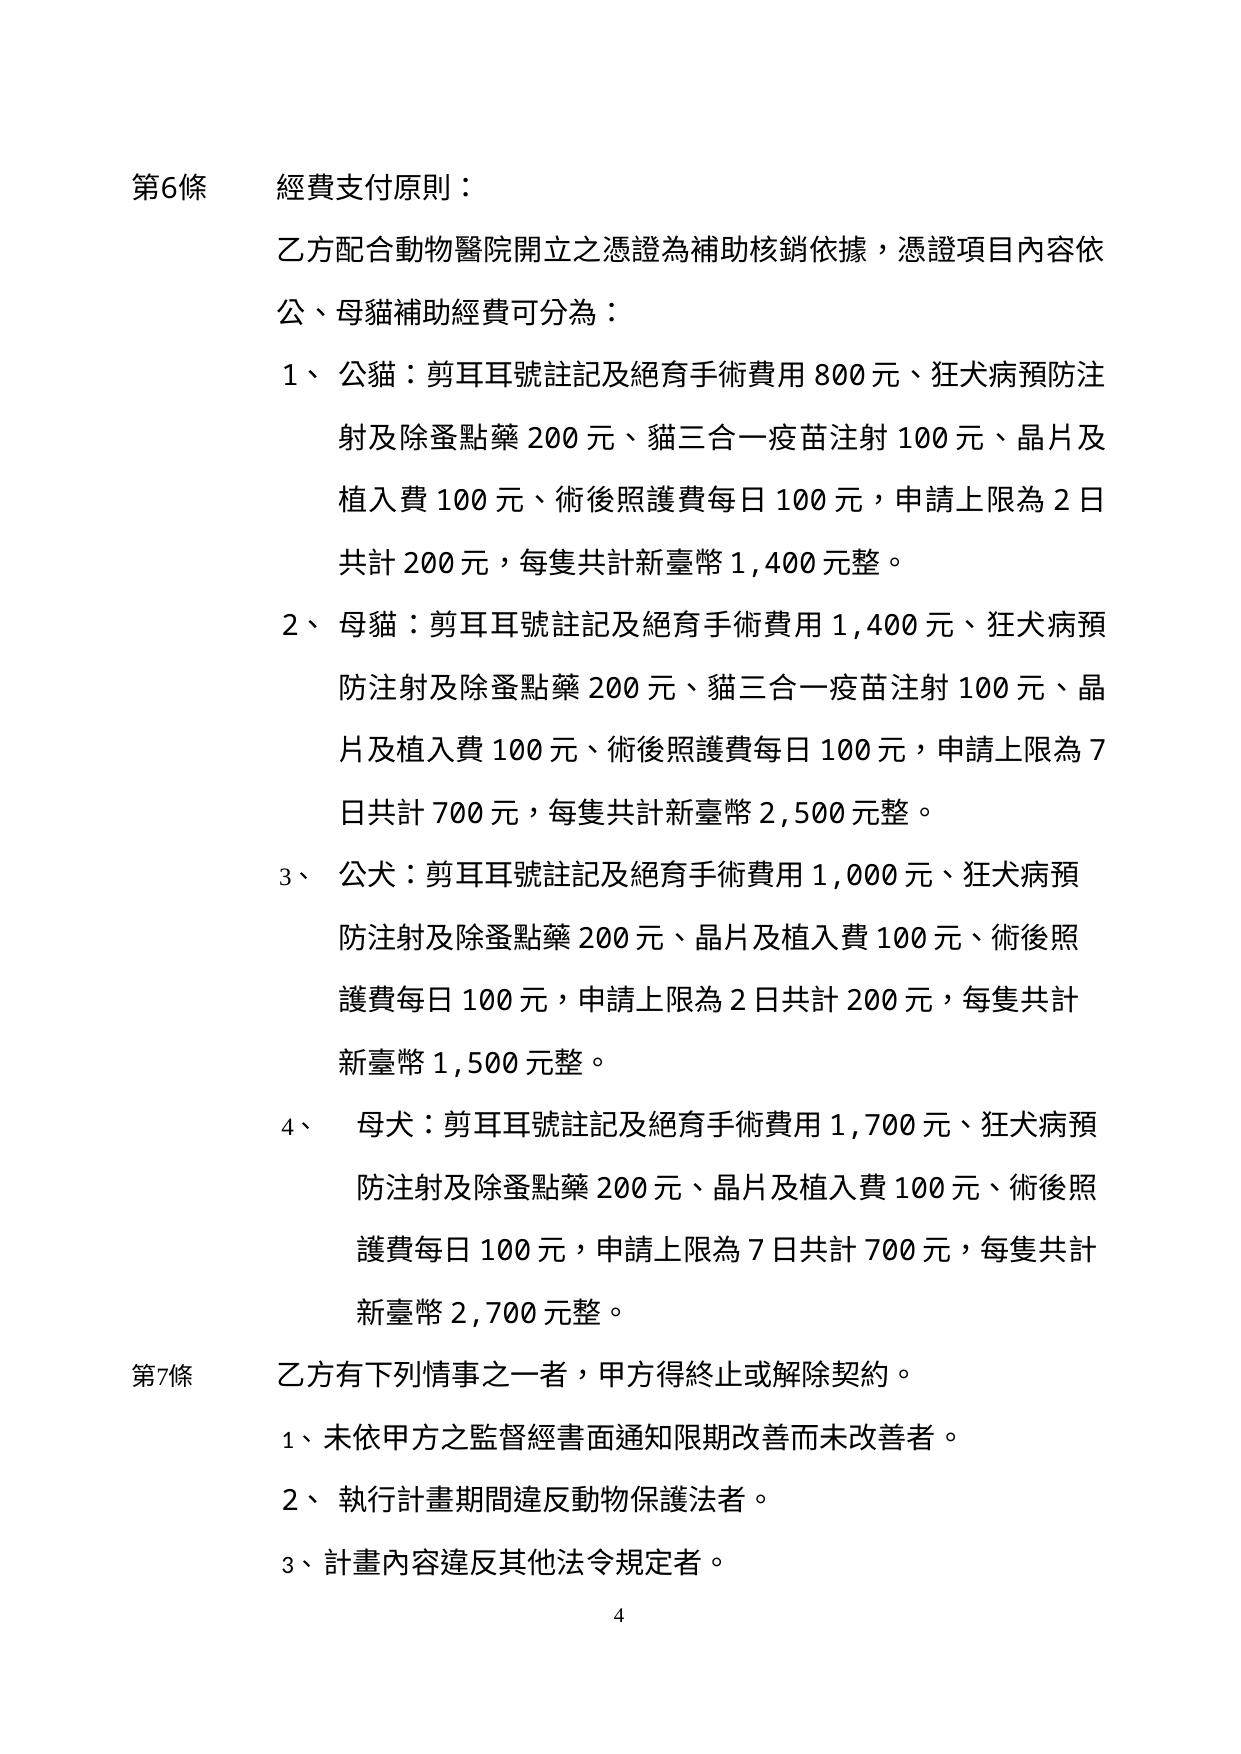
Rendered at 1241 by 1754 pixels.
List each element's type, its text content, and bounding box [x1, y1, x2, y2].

list 執行計畫期間違反動物保護法者。 [281, 1456, 1106, 1519]
list 公貓：剪耳耳號註記及絕育手術費用800元、狂犬病預防注射及除蚤點藥200元、貓三合一疫苗注射100元、晶片及植入費100元、術後照護費每日100元，申請上限為2日共計200元，每隻共計新臺幣1,400元整。 [281, 331, 1106, 581]
list 乙方有下列情事之一者，甲方得終止或解除契約。 [131, 1331, 1106, 1394]
text 乙方配合動物醫院開立之憑證為補助核銷依據，憑證項目內容依公、母貓補助經費可分為： [277, 206, 1106, 331]
list 經費支付原則： [131, 144, 1106, 206]
list 計畫內容違反其他法令規定者。 [281, 1519, 1106, 1581]
list 未依甲方之監督經書面通知限期改善而未改善者。 [281, 1394, 1106, 1456]
list 母貓：剪耳耳號註記及絕育手術費用1,400元、狂犬病預防注射及除蚤點藥200元、貓三合一疫苗注射100元、晶片及植入費100元、術後照護費每日100元，申請上限為7日共計700元，每隻共計新臺幣2,500元整。 [281, 581, 1106, 831]
list 母犬：剪耳耳號註記及絕育手術費用1,700元、狂犬病預防注射及除蚤點藥200元、晶片及植入費100元、術後照護費每日100元，申請上限為7日共計700元，每隻共計新臺幣2,700元整。 [281, 1081, 1106, 1331]
list 公犬：剪耳耳號註記及絕育手術費用1,000元、狂犬病預防注射及除蚤點藥200元、晶片及植入費100元、術後照護費每日100元，申請上限為2日共計200元，每隻共計新臺幣1,500元整。 [279, 831, 1106, 1081]
